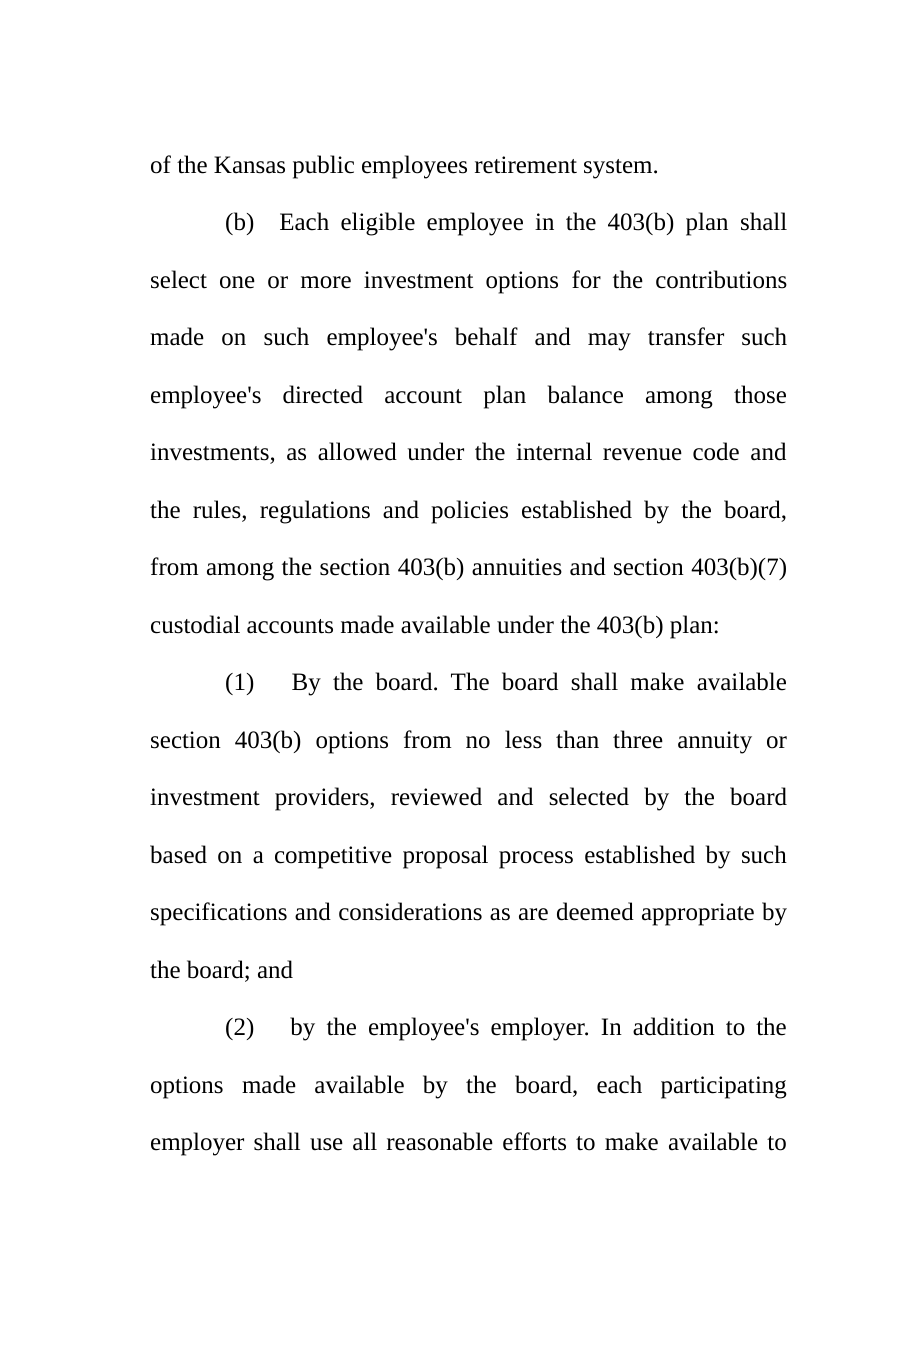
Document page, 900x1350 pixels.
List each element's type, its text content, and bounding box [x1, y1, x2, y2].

text (1) By the board. The board shall make available section 403(b) options from no less than three annuity or investment providers, reviewed and selected by the board based on a competitive proposal process established by such specifications and considerations as are deemed appropriate by the board; and [150, 667, 787, 984]
text of the Kansas public employees retirement system. [150, 150, 787, 179]
text (2) by the employee's employer. In addition to the options made available by the board, each participating employer shall use all reasonable efforts to make available to [150, 1012, 787, 1156]
text (b) Each eligible employee in the 403(b) plan shall select one or more investment options for the contributions made on such employee's behalf and may transfer such employee's directed account plan balance among those investments, as allowed under the internal revenue code and the rules, regulations and policies established by the board, from among the section 403(b) annuities and section 403(b)(7) custodial accounts made available under the 403(b) plan: [150, 207, 787, 639]
